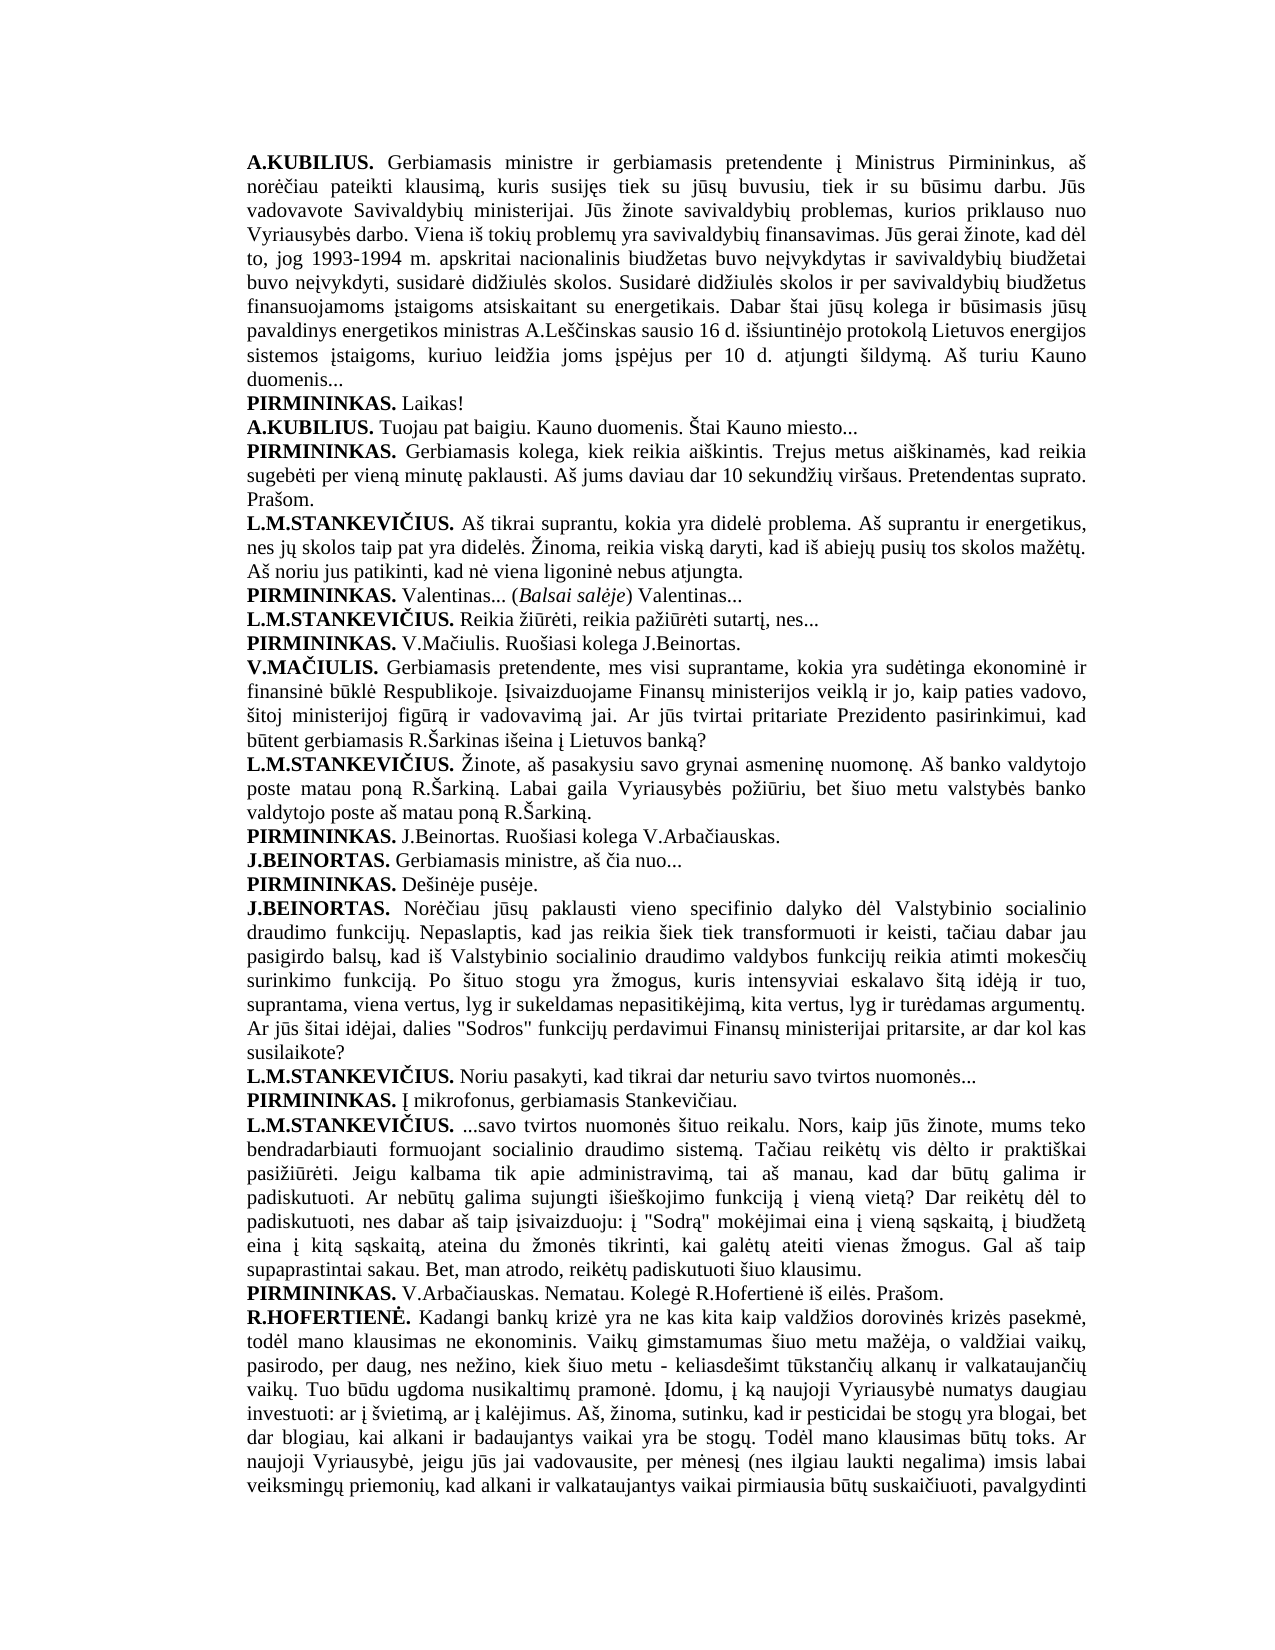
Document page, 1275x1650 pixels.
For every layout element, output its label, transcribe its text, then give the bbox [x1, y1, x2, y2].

text PIRMININKAS. Valentinas... (Balsai salėje) Valentinas... [247, 583, 1087, 607]
text PIRMININKAS. V.Arbačiauskas. Nematau. Kolegė R.Hofertienė iš eilės. Prašom. [247, 1281, 1087, 1305]
text J.BEINORTAS. Gerbiamasis ministre, aš čia nuo... [247, 848, 1087, 872]
text L.M.STANKEVIČIUS. Aš tikrai suprantu, kokia yra didelė problema. Aš suprantu ir energetikus, nes jų skolos taip pat yra didelės. Žinoma, reikia viską daryti, kad iš abiejų pusių tos skolos mažėtų. Aš noriu jus patikinti, kad nė viena ligoninė nebus atjungta. [247, 511, 1087, 583]
text J.BEINORTAS. Norėčiau jūsų paklausti vieno specifinio dalyko dėl Valstybinio socialinio draudimo funkcijų. Nepaslaptis, kad jas reikia šiek tiek transformuoti ir keisti, tačiau dabar jau pasigirdo balsų, kad iš Valstybinio socialinio draudimo valdybos funkcijų reikia atimti mokesčių surinkimo funkciją. Po šituo stogu yra žmogus, kuris intensyviai eskalavo šitą idėją ir tuo, suprantama, viena vertus, lyg ir sukeldamas nepasitikėjimą, kita vertus, lyg ir turėdamas argumentų. Ar jūs šitai idėjai, dalies "Sodros" funkcijų perdavimui Finansų ministerijai pritarsite, ar dar kol kas susilaikote? [247, 896, 1087, 1064]
text R.HOFERTIENĖ. Kadangi bankų krizė yra ne kas kita kaip valdžios dorovinės krizės pasekmė, todėl mano klausimas ne ekonominis. Vaikų gimstamumas šiuo metu mažėja, o valdžiai vaikų, pasirodo, per daug, nes nežino, kiek šiuo metu - keliasdešimt tūkstančių alkanų ir valkataujančių vaikų. Tuo būdu ugdoma nusikaltimų pramonė. Įdomu, į ką naujoji Vyriausybė numatys daugiau investuoti: ar į švietimą, ar į kalėjimus. Aš, žinoma, sutinku, kad ir pesticidai be stogų yra blogai, bet dar blogiau, kai alkani ir badaujantys vaikai yra be stogų. Todėl mano klausimas būtų toks. Ar naujoji Vyriausybė, jeigu jūs jai vadovausite, per mėnesį (nes ilgiau laukti negalima) imsis labai veiksmingų priemonių, kad alkani ir valkataujantys vaikai pirmiausia būtų suskaičiuoti, pavalgydinti [247, 1305, 1087, 1497]
text A.KUBILIUS. Gerbiamasis ministre ir gerbiamasis pretendente į Ministrus Pirmininkus, aš norėčiau pateikti klausimą, kuris susijęs tiek su jūsų buvusiu, tiek ir su būsimu darbu. Jūs vadovavote Savivaldybių ministerijai. Jūs žinote savivaldybių problemas, kurios priklauso nuo Vyriausybės darbo. Viena iš tokių problemų yra savivaldybių finansavimas. Jūs gerai žinote, kad dėl to, jog 1993-1994 m. apskritai nacionalinis biudžetas buvo neįvykdytas ir savivaldybių biudžetai buvo neįvykdyti, susidarė didžiulės skolos. Susidarė didžiulės skolos ir per savivaldybių biudžetus finansuojamoms įstaigoms atsiskaitant su energetikais. Dabar štai jūsų kolega ir būsimasis jūsų pavaldinys energetikos ministras A.Leščinskas sausio 16 d. išsiuntinėjo protokolą Lietuvos energijos sistemos įstaigoms, kuriuo leidžia joms įspėjus per 10 d. atjungti šildymą. Aš turiu Kauno duomenis... [247, 150, 1087, 391]
text L.M.STANKEVIČIUS. ...savo tvirtos nuomonės šituo reikalu. Nors, kaip jūs žinote, mums teko bendradarbiauti formuojant socialinio draudimo sistemą. Tačiau reikėtų vis dėlto ir praktiškai pasižiūrėti. Jeigu kalbama tik apie administravimą, tai aš manau, kad dar būtų galima ir padiskutuoti. Ar nebūtų galima sujungti išieškojimo funkciją į vieną vietą? Dar reikėtų dėl to padiskutuoti, nes dabar aš taip įsivaizduoju: į "Sodrą" mokėjimai eina į vieną sąskaitą, į biudžetą eina į kitą sąskaitą, ateina du žmonės tikrinti, kai galėtų ateiti vienas žmogus. Gal aš taip supaprastintai sakau. Bet, man atrodo, reikėtų padiskutuoti šiuo klausimu. [247, 1112, 1087, 1281]
text PIRMININKAS. J.Beinortas. Ruošiasi kolega V.Arbačiauskas. [247, 824, 1087, 848]
text L.M.STANKEVIČIUS. Žinote, aš pasakysiu savo grynai asmeninę nuomonę. Aš banko valdytojo poste matau poną R.Šarkiną. Labai gaila Vyriausybės požiūriu, bet šiuo metu valstybės banko valdytojo poste aš matau poną R.Šarkiną. [247, 752, 1087, 824]
text PIRMININKAS. Gerbiamasis kolega, kiek reikia aiškintis. Trejus metus aiškinamės, kad reikia sugebėti per vieną minutę paklausti. Aš jums daviau dar 10 sekundžių viršaus. Pretendentas suprato. Prašom. [247, 439, 1087, 511]
text A.KUBILIUS. Tuojau pat baigiu. Kauno duomenis. Štai Kauno miesto... [247, 415, 1087, 439]
text PIRMININKAS. Į mikrofonus, gerbiamasis Stankevičiau. [247, 1088, 1087, 1112]
text L.M.STANKEVIČIUS. Noriu pasakyti, kad tikrai dar neturiu savo tvirtos nuomonės... [247, 1064, 1087, 1088]
text PIRMININKAS. Dešinėje pusėje. [247, 872, 1087, 896]
text L.M.STANKEVIČIUS. Reikia žiūrėti, reikia pažiūrėti sutartį, nes... [247, 607, 1087, 631]
text V.MAČIULIS. Gerbiamasis pretendente, mes visi suprantame, kokia yra sudėtinga ekonominė ir finansinė būklė Respublikoje. Įsivaizduojame Finansų ministerijos veiklą ir jo, kaip paties vadovo, šitoj ministerijoj figūrą ir vadovavimą jai. Ar jūs tvirtai pritariate Prezidento pasirinkimui, kad būtent gerbiamasis R.Šarkinas išeina į Lietuvos banką? [247, 655, 1087, 752]
text PIRMININKAS. Laikas! [247, 391, 1087, 415]
text PIRMININKAS. V.Mačiulis. Ruošiasi kolega J.Beinortas. [247, 631, 1087, 655]
